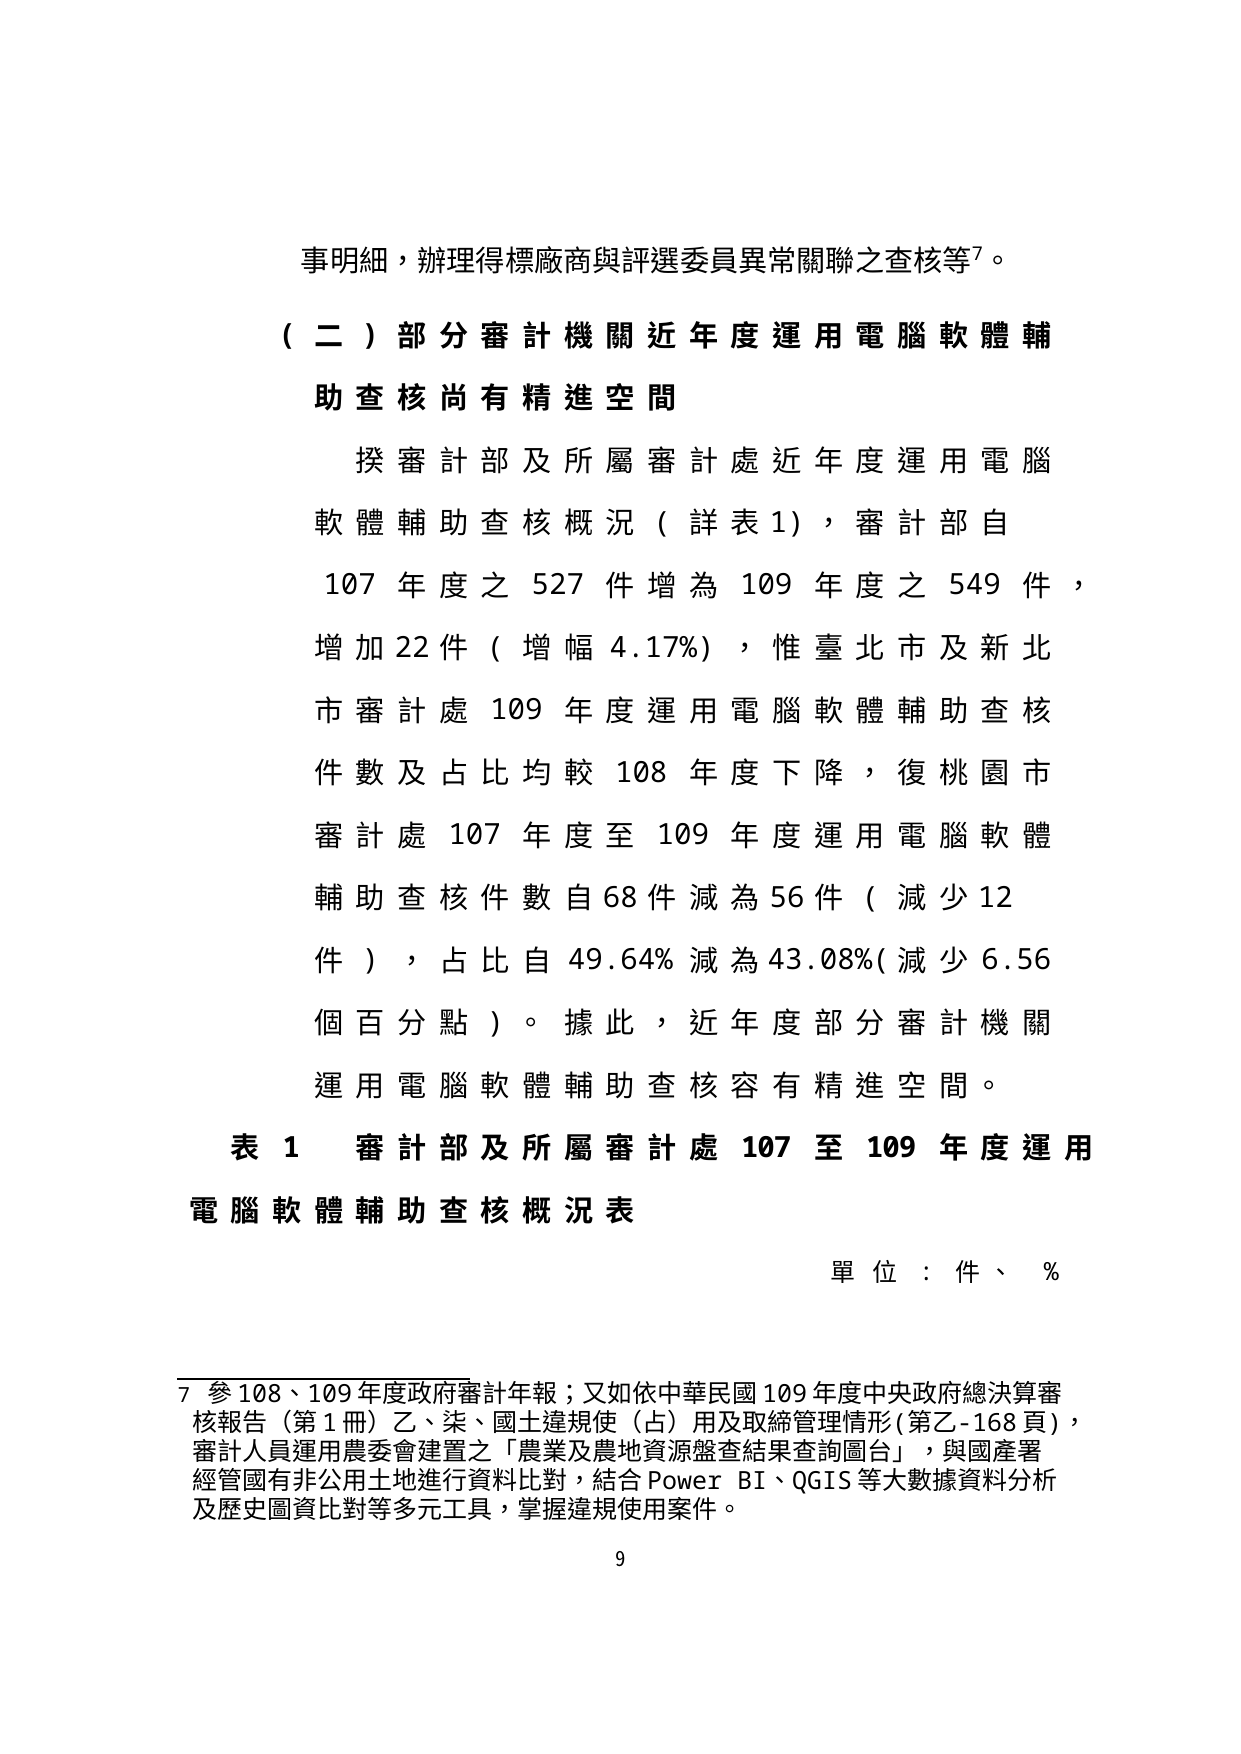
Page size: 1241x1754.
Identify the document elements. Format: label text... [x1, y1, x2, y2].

text 單位:件、% [109, 1229, 1072, 1292]
text (二)部分審計機關近年度運用電腦軟體輔助查核尚有精進空間 [242, 292, 1058, 417]
text 表1 審計部及所屬審計處107至109年度運用電腦軟體輔助查核概況表 [109, 1104, 1138, 1229]
text 參108、109年度政府審計年報；又如依中華民國109年度中央政府總決算審核報告（第1冊）乙、柒、國土違規使（占）用及取締管理情形(第乙-168頁)，審計人員運用農委會建置之「農業及農地資源盤查結果查詢圖台」，與國產署經管國有非公用土地進行資料比對，結合Power BI、QGIS等大數據資料分析及歷史圖資比對等多元工具，掌握違規使用案件。 [177, 1379, 1063, 1525]
text 事明細，辦理得標廠商與評選委員異常關聯之查核等。 [271, 229, 1058, 281]
text 揆審計部及所屬審計處近年度運用電腦軟體輔助查核概況(詳表1)，審計部自107年度之527件增為109年度之549件，增加22件(增幅4.17%)，惟臺北市及新北市審計處109年度運用電腦軟體輔助查核件數及占比均較108年度下降，復桃園市審計處107年度至109年度運用電腦軟體輔助查核件數自68件減為56件(減少12件)，占比自49.64%減為43.08%(減少6.56個百分點)。據此，近年度部分審計機關運用電腦軟體輔助查核容有精進空間。 [271, 417, 1058, 1104]
